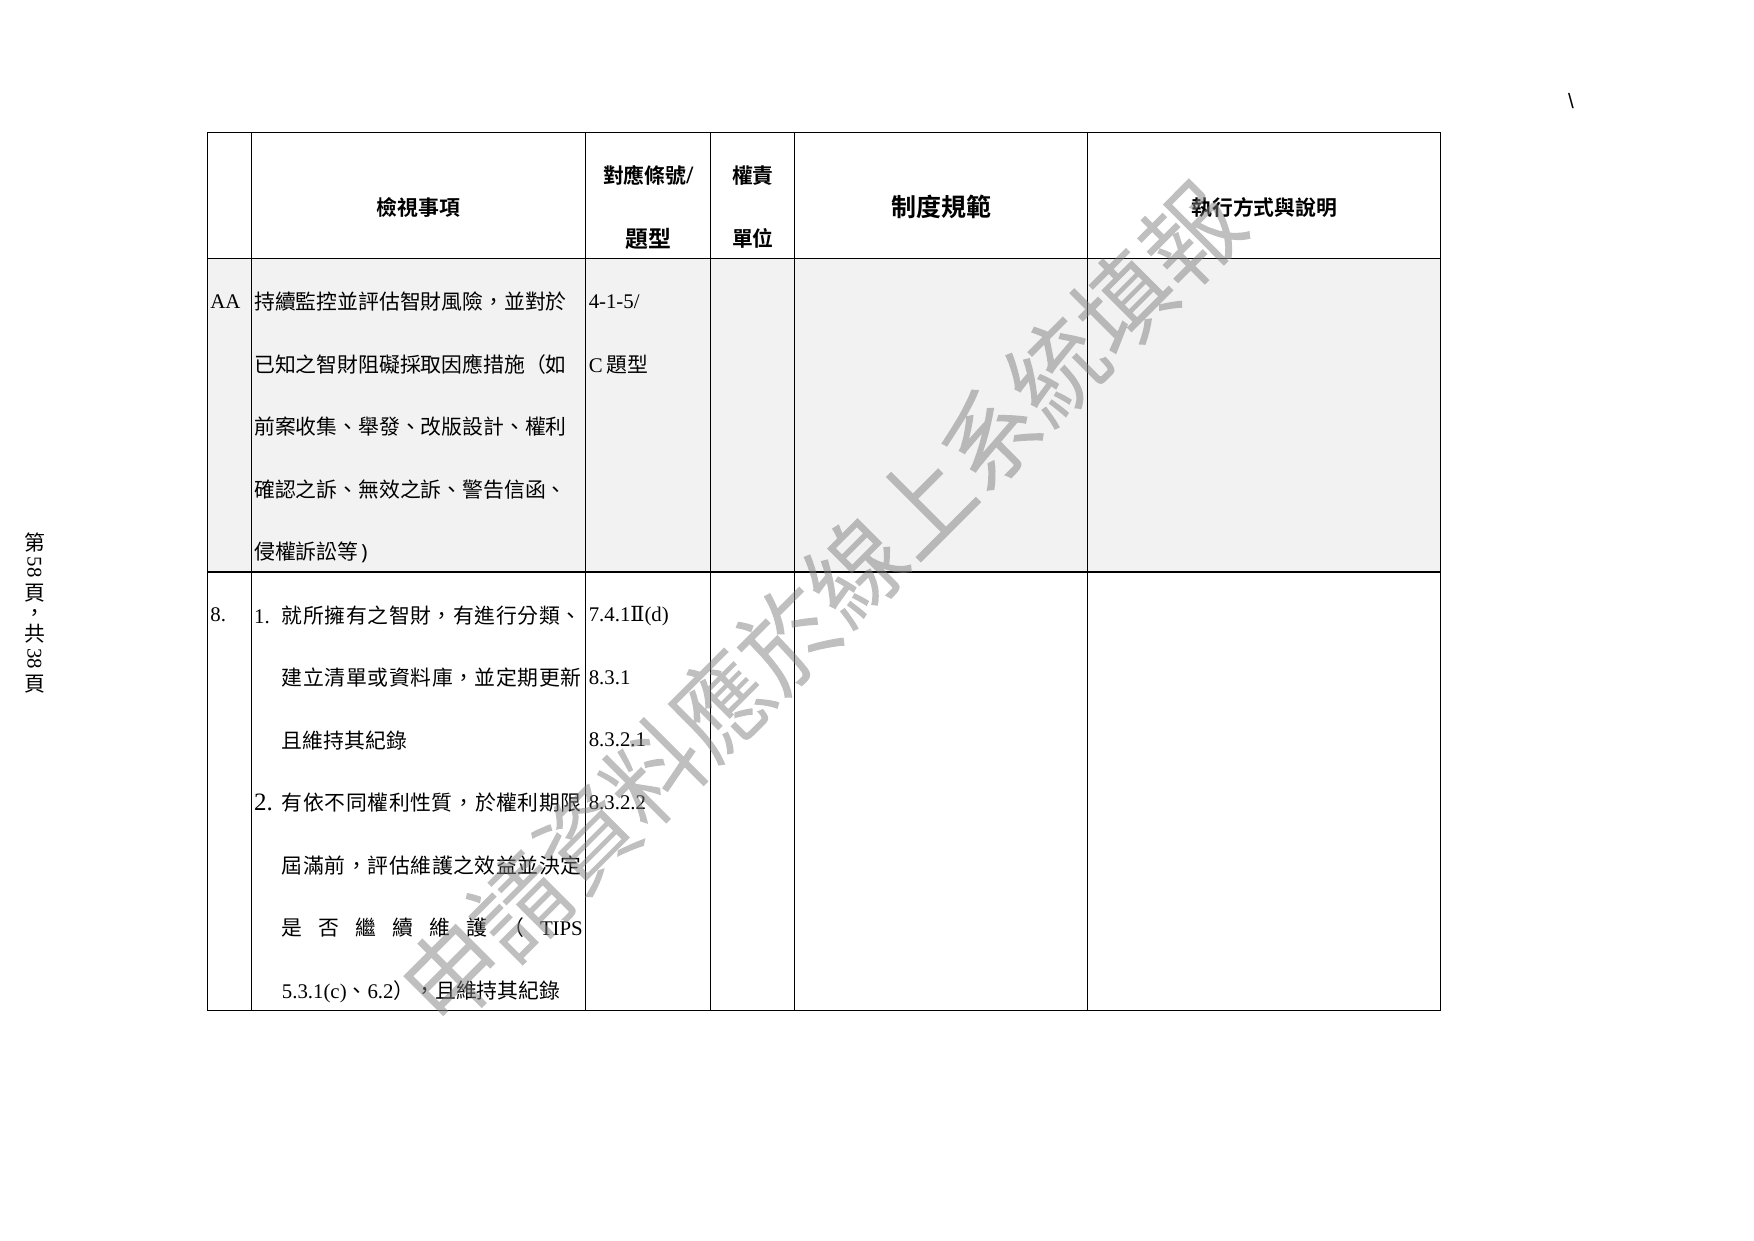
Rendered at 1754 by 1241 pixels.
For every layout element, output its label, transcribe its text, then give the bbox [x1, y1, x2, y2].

table_cell [712, 682, 723, 693]
table_cell [1088, 259, 1440, 571]
table_cell 持續監控並評估智財風險，並對於已知之智財阻礙採取因應措施（如前案收集、舉發、改版設計、權利確認之訴、無效之訴、警告信函、侵權訴訟等) [252, 259, 585, 571]
table_cell [1111, 270, 1134, 293]
table_cell [795, 573, 1087, 1010]
table_header [208, 133, 251, 258]
table_header 檢視事項 [252, 133, 585, 258]
table_cell [1088, 573, 1440, 1010]
table_cell [817, 573, 824, 581]
table_cell 就所擁有之智財，有進行分類、建立清單或資料庫，並定期更新且維持其紀錄 有依不同權利性質，於權利期限屆滿前，評估維護之效益並決定是否繼續維護（TIPS 5.3.1(c)、6.2），且維持其紀錄 於決定維護時，依規定進行延長權利期限所需之程序 [252, 573, 585, 1010]
table_cell [1118, 278, 1141, 301]
table_cell [1126, 285, 1149, 308]
table_cell [208, 573, 251, 1010]
table_cell [726, 696, 738, 708]
table_cell [1134, 293, 1157, 316]
table_cell 7.4.1Ⅱ(d) 8.3.1 8.3.2.1 8.3.2.2 [586, 573, 710, 1010]
table_cell [719, 689, 730, 700]
table_header 權責 單位 [711, 133, 794, 258]
table_cell AA [208, 259, 251, 571]
table_cell [834, 582, 843, 595]
table_cell [779, 603, 794, 651]
table_cell [856, 561, 875, 571]
table_cell [1088, 275, 1131, 330]
table_cell [1088, 259, 1103, 284]
table_header 對應條號/ 題型 [586, 133, 710, 258]
table_header 執行方式與說明 [1088, 133, 1440, 258]
table_cell [711, 573, 794, 1010]
table_cell [795, 665, 802, 682]
table_cell [837, 529, 862, 553]
table_header 制度規範 [795, 133, 1087, 258]
table_cell [847, 539, 872, 563]
table_cell [711, 259, 794, 571]
table_cell [795, 259, 1087, 571]
table_cell 4-1-5/ C題型 [586, 259, 710, 571]
